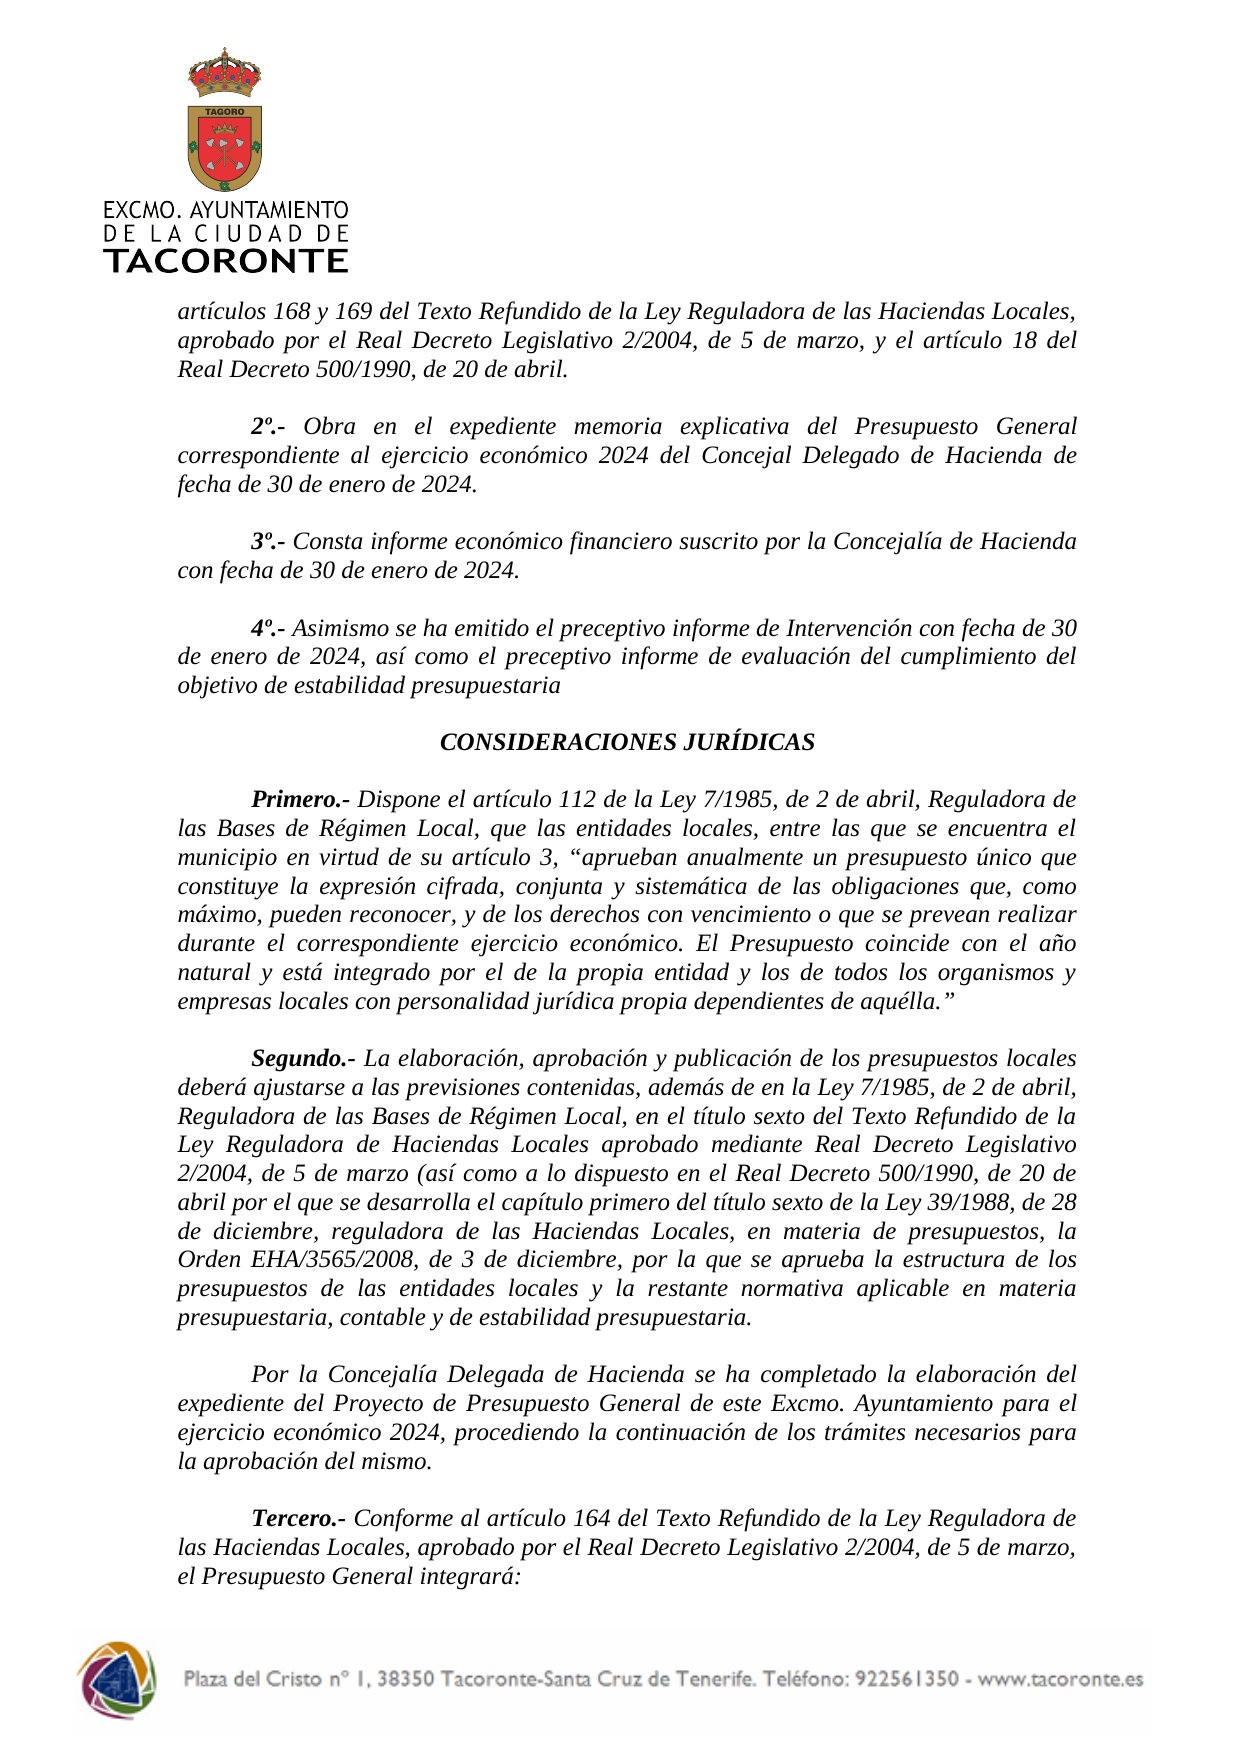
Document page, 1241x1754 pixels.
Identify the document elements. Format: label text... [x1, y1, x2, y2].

text Segundo.- La elaboración, aprobación y publicación de los presupuestos locales deberá ajustarse a las previsiones contenidas, además de en la Ley 7/1985, de 2 de abril, Reguladora de las Bases de Régimen Local, en el título sexto del Texto Refundido de la Ley Reguladora de Haciendas Locales aprobado mediante Real Decreto Legislativo 2/2004, de 5 de marzo (así como a lo dispuesto en el Real Decreto 500/1990, de 20 de abril por el que se desarrolla el capítulo primero del título sexto de la Ley 39/1988, de 28 de diciembre, reguladora de las Haciendas Locales, en materia de presupuestos, la Orden EHA/3565/2008, de 3 de diciembre, por la que se aprueba la estructura de los presupuestos de las entidades locales y la restante normativa aplicable en materia presupuestaria, contable y de estabilidad presupuestaria. [177, 1043, 1078, 1331]
text 3º.- Consta informe económico financiero suscrito por la Concejalía de Hacienda con fecha de 30 de enero de 2024. [177, 526, 1078, 584]
text artículos 168 y 169 del Texto Refundido de la Ley Reguladora de las Haciendas Locales, aprobado por el Real Decreto Legislativo 2/2004, de 5 de marzo, y el artículo 18 del Real Decreto 500/1990, de 20 de abril. [177, 296, 1078, 383]
picture [70, 1628, 1154, 1735]
picture [103, 47, 348, 273]
text CONSIDERACIONES JURÍDICAS [177, 727, 1078, 756]
text 4º.- Asimismo se ha emitido el preceptivo informe de Intervención con fecha de 30 de enero de 2024, así como el preceptivo informe de evaluación del cumplimiento del objetivo de estabilidad presupuestaria [177, 613, 1078, 699]
text Tercero.- Conforme al artículo 164 del Texto Refundido de la Ley Reguladora de las Haciendas Locales, aprobado por el Real Decreto Legislativo 2/2004, de 5 de marzo, el Presupuesto General integrará: [177, 1503, 1078, 1589]
text Primero.- Dispone el artículo 112 de la Ley 7/1985, de 2 de abril, Reguladora de las Bases de Régimen Local, que las entidades locales, entre las que se encuentra el municipio en virtud de su artículo 3, “aprueban anualmente un presupuesto único que constituye la expresión cifrada, conjunta y sistemática de las obligaciones que, como máximo, pueden reconocer, y de los derechos con vencimiento o que se prevean realizar durante el correspondiente ejercicio económico. El Presupuesto coincide con el año natural y está integrado por el de la propia entidad y los de todos los organismos y empresas locales con personalidad jurídica propia dependientes de aquélla.” [177, 784, 1078, 1014]
text Por la Concejalía Delegada de Hacienda se ha completado la elaboración del expediente del Proyecto de Presupuesto General de este Excmo. Ayuntamiento para el ejercicio económico 2024, procediendo la continuación de los trámites necesarios para la aprobación del mismo. [177, 1359, 1078, 1474]
text 2º.- Obra en el expediente memoria explicativa del Presupuesto General correspondiente al ejercicio económico 2024 del Concejal Delegado de Hacienda de fecha de 30 de enero de 2024. [177, 411, 1078, 498]
